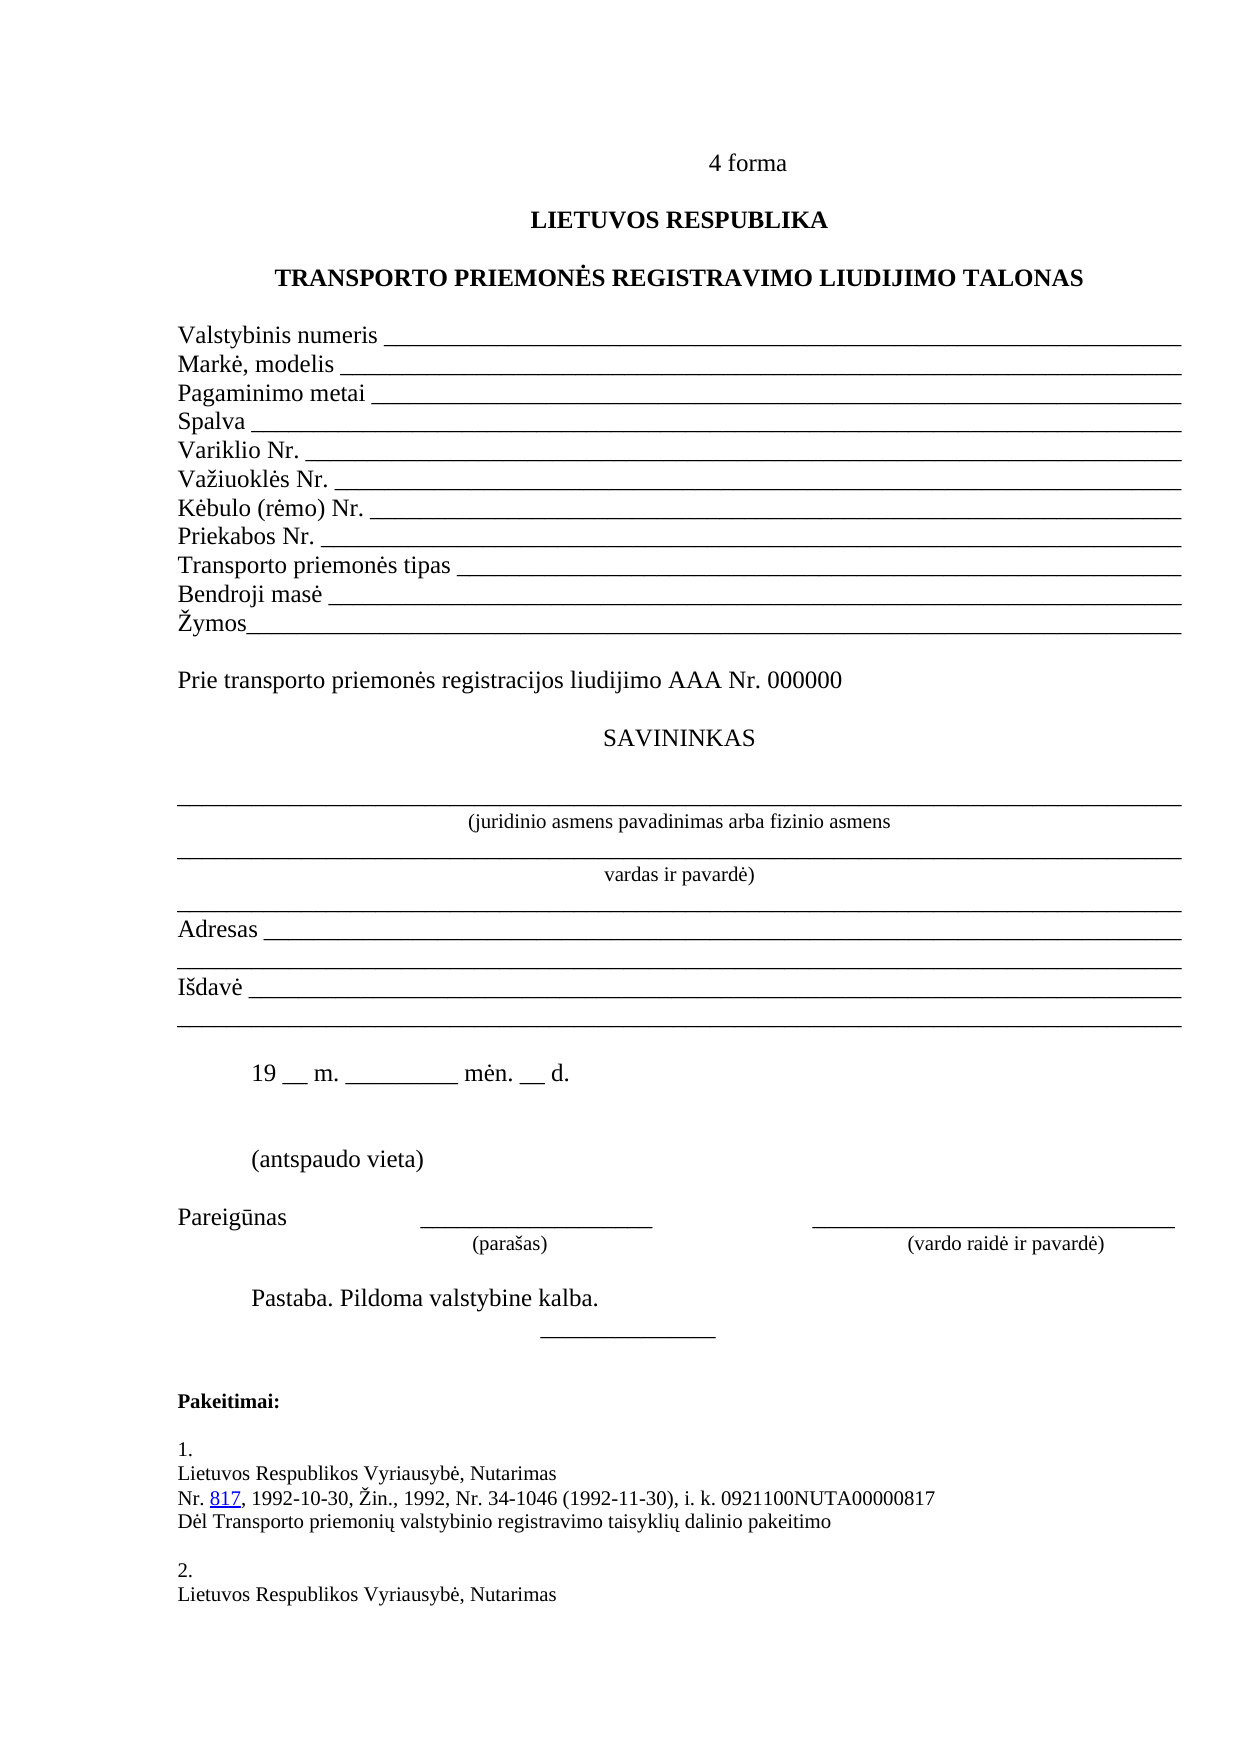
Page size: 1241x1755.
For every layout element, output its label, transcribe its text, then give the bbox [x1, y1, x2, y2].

text Variklio Nr. [177, 435, 1181, 464]
text Nr. 817, 1992-10-30, Žin., 1992, Nr. 34-1046 (1992-11-30), i. k. 0921100NUTA00000817 [177, 1485, 1181, 1509]
text 4 forma [177, 148, 1093, 176]
text Dėl Transporto priemonių valstybinio registravimo taisyklių dalinio pakeitimo [177, 1509, 1181, 1533]
text (parašas) (vardo raidė ir pavardė) [177, 1231, 1181, 1255]
text 1. [177, 1437, 1181, 1461]
text Adresas [177, 914, 1181, 943]
text Transporto priemonės tipas [177, 550, 1181, 579]
text Priekabos Nr. [177, 521, 1181, 550]
text (antspaudo vieta) [177, 1144, 1093, 1173]
text Markė, modelis [177, 349, 1181, 378]
text 19 __ m. _________ mėn. __ d. [177, 1058, 1093, 1087]
text Bendroji masė [177, 579, 1181, 608]
text SAVININKAS [177, 723, 1181, 751]
text Pareigūnas [177, 1202, 1181, 1231]
text Kėbulo (rėmo) Nr. [177, 493, 1181, 521]
text 2. [177, 1558, 1181, 1582]
text Pagaminimo metai [177, 378, 1181, 406]
text Prie transporto priemonės registracijos liudijimo AAA Nr. 000000 [177, 665, 1181, 694]
text Pastaba. Pildoma valstybine kalba. [177, 1283, 1079, 1312]
text Spalva [177, 406, 1181, 435]
text Važiuoklės Nr. [177, 464, 1181, 493]
text Išdavė [177, 972, 1181, 1001]
text Pakeitimai: [177, 1389, 1181, 1413]
text LIETUVOS RESPUBLIKA [177, 205, 1181, 234]
text Valstybinis numeris [177, 320, 1181, 349]
text Lietuvos Respublikos Vyriausybė, Nutarimas [177, 1582, 1181, 1606]
text (juridinio asmens pavadinimas arba fizinio asmens [177, 809, 1181, 833]
text Lietuvos Respublikos Vyriausybė, Nutarimas [177, 1461, 1181, 1485]
text vardas ir pavardė) [177, 862, 1181, 886]
text ______________ [177, 1312, 1079, 1341]
text TRANSPORTO PRIEMONĖS REGISTRAVIMO LIUDIJIMO TALONAS [177, 263, 1181, 291]
text Žymos [177, 608, 1181, 636]
